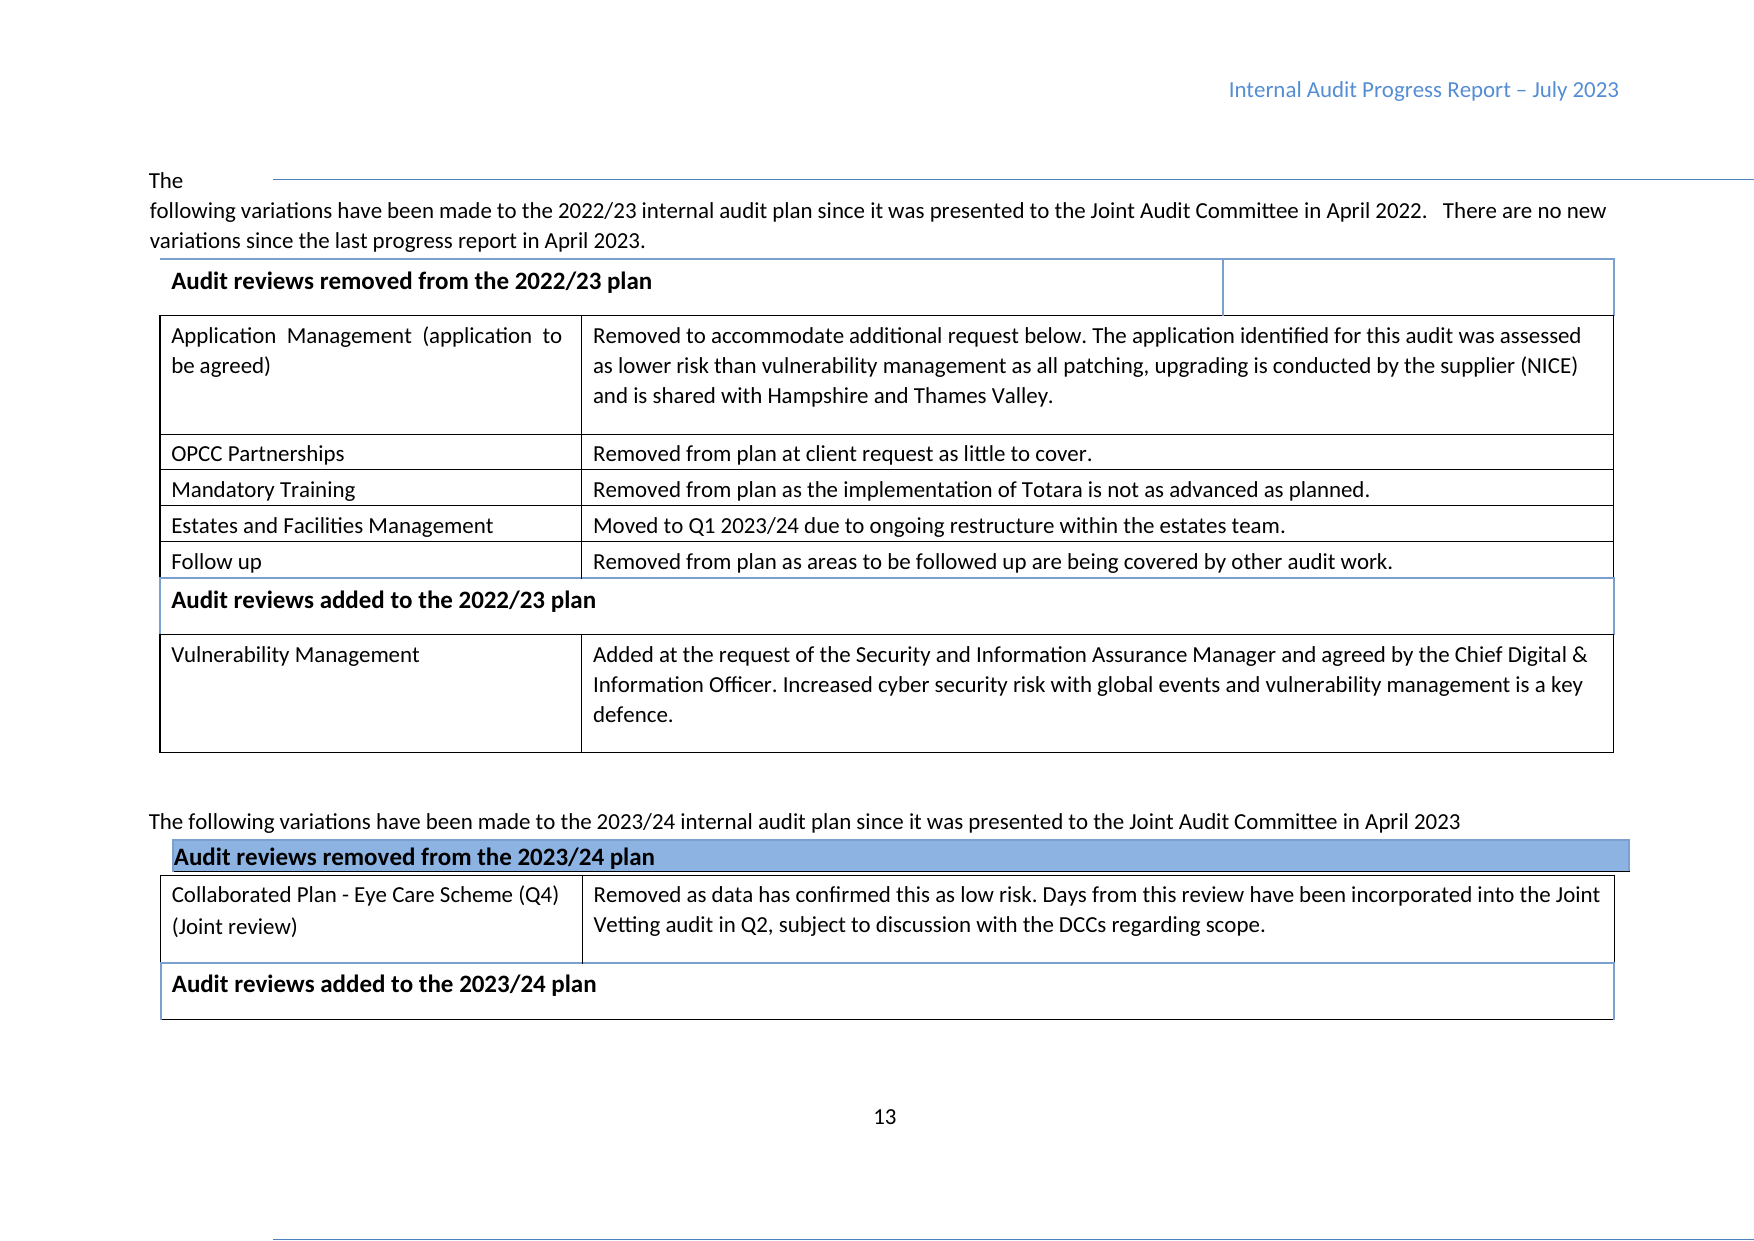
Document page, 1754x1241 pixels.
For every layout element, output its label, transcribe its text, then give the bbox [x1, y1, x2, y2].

table_header Audit reviews removed from the 2022/23 plan [160, 260, 1222, 315]
table_cell Application Management (application to be agreed) [161, 316, 581, 433]
table_header Removed as data has confirmed this as low risk. Days from this review have been incorporated into the Joint Vetting audit in Q2, subject to discussion with the DCCs regarding scope. [583, 876, 1614, 962]
table_cell Audit reviews added to the 2023/24 plan [162, 964, 1613, 1019]
table_cell Removed from plan as the implementation of Totara is not as advanced as planned. [582, 470, 1613, 505]
table_cell Audit reviews added to the 2022/23 plan [161, 579, 1613, 634]
table_cell Removed from plan as areas to be followed up are being covered by other audit work. [582, 542, 1613, 577]
text The following variations have been made to the 2023/24 internal audit plan since it was presented to the Joint Audit Committee in April 2023 [148, 807, 1630, 835]
table_cell Vulnerability Management [161, 635, 581, 752]
subtitle Audit reviews removed from the 2023/24 plan [174, 841, 1628, 871]
table_cell Mandatory Training [161, 470, 581, 505]
text The following variations have been made to the 2022/23 internal audit plan since it was presented to the Joint Audit Committee in April 2022. There are no new variations since the last progress report in April 2023. [148, 166, 1630, 254]
table_cell Added at the request of the Security and Information Assurance Manager and agreed by the Chief Digital & Information Officer. Increased cyber security risk with global events and vulnerability management is a key defence. [582, 635, 1613, 752]
table_cell OPCC Partnerships [161, 435, 581, 469]
table_cell Removed to accommodate additional request below. The application identified for this audit was assessed as lower risk than vulnerability management as all patching, upgrading is conducted by the supplier (NICE) and is shared with Hampshire and Thames Valley. [582, 316, 1613, 433]
table_header [1224, 260, 1613, 315]
table_cell Removed from plan at client request as little to cover. [582, 435, 1613, 469]
table_header Collaborated Plan - Eye Care Scheme (Q4) (Joint review) [161, 876, 582, 962]
table_cell Estates and Facilities Management [161, 506, 581, 541]
table_cell Moved to Q1 2023/24 due to ongoing restructure within the estates team. [582, 506, 1613, 541]
table_cell Follow up [161, 542, 581, 577]
